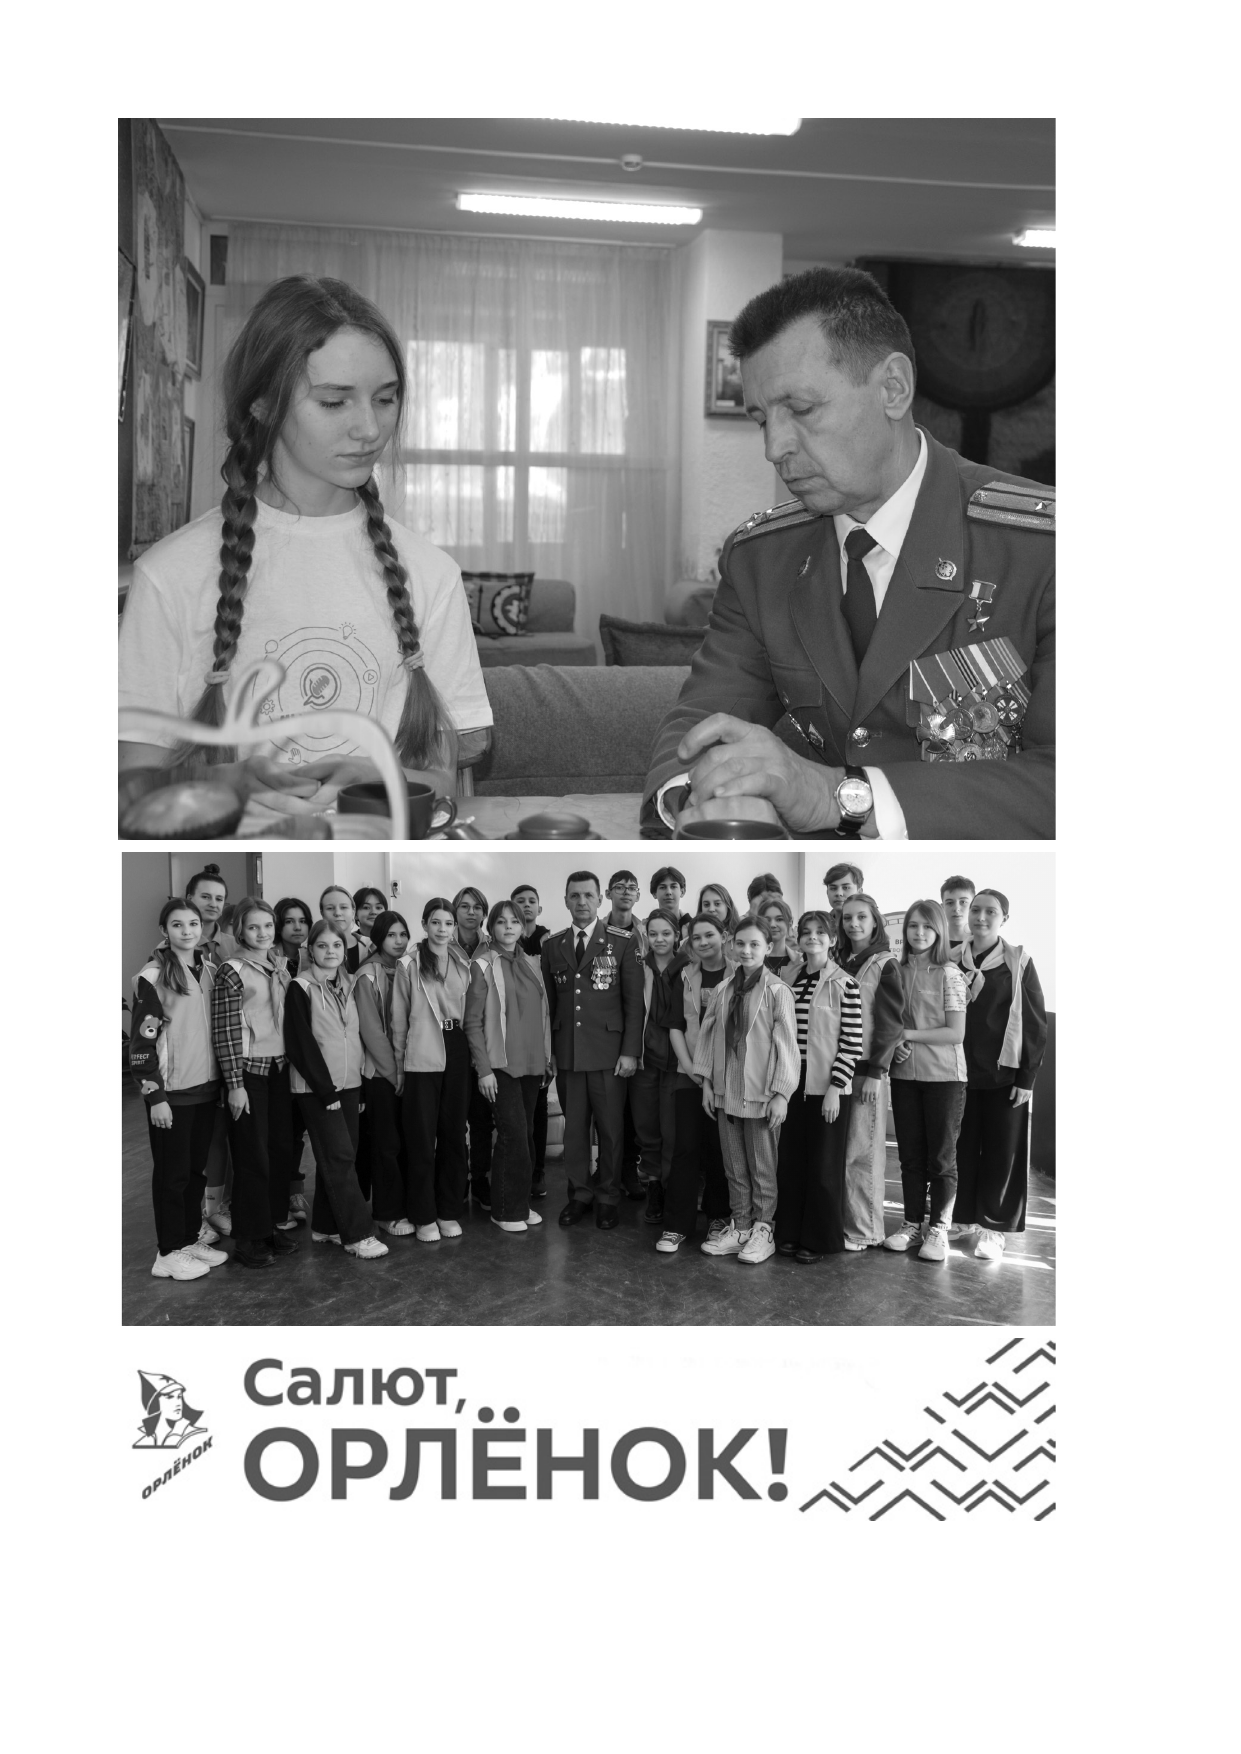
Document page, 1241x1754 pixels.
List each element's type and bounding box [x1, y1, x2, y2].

picture [118, 852, 1056, 1326]
picture [118, 1338, 1056, 1521]
picture [118, 118, 1056, 840]
